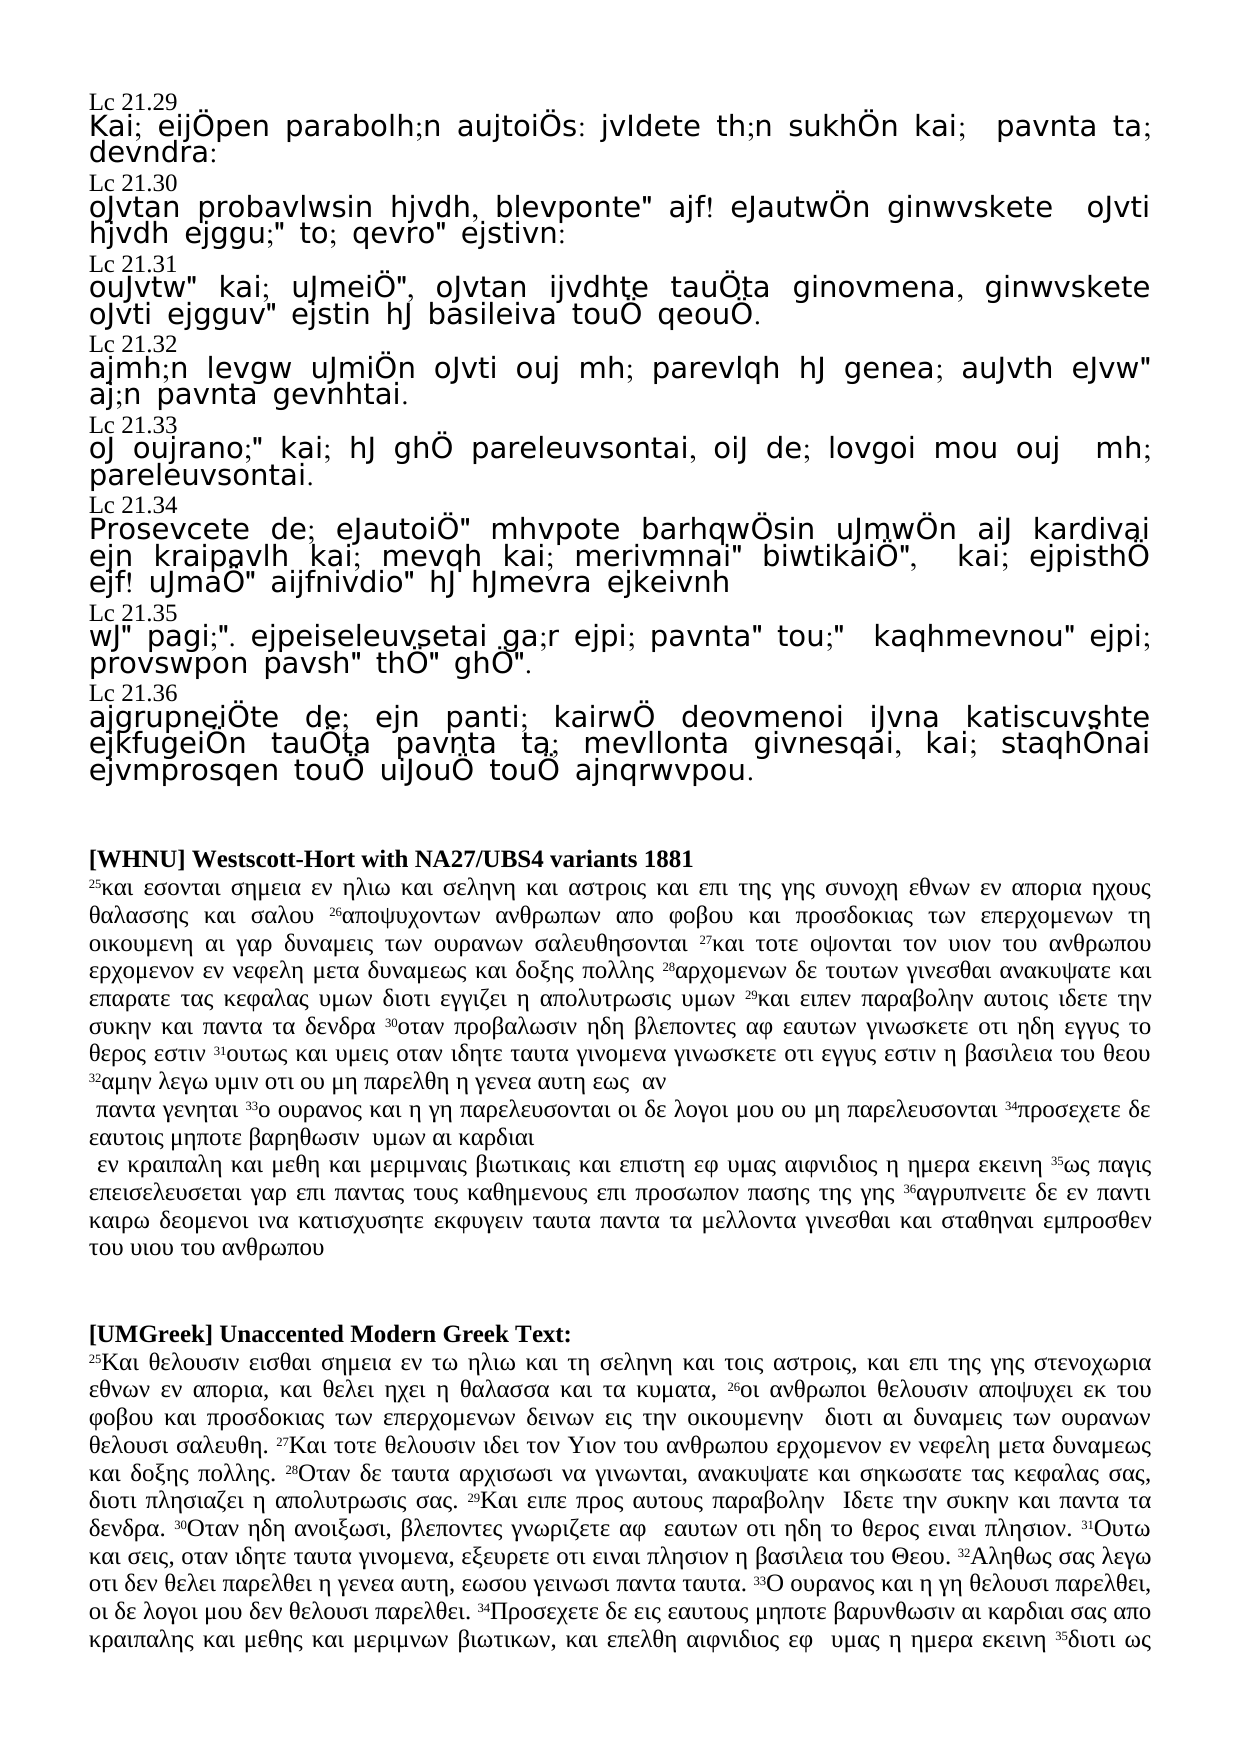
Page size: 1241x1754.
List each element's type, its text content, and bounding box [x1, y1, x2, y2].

text Kai; eijÖpen parabolh;n aujtoiÖs: jvIdete th;n sukhÖn kai; pavnta ta; devndra: [88, 116, 1152, 169]
text ajgrupneiÖte de; ejn panti; kairwÖ deovmenoi iJvna katiscuvshte ejkfugeiÖn tauÖta pavnta ta; mevllonta givnesqai, kai; staqhÖnai ejvmprosqen touÖ uiJouÖ touÖ ajnqrwvpou. [88, 707, 1152, 786]
text εν κραιπαλη και μεθη και μεριμναις βιωτικαις και επιστη εφ υμας αιφνιδιος η ημερα εκεινη 35ως παγις επεισελευσεται γαρ επι παντας τους καθημενους επι προσωπον πασης της γης 36αγρυπνειτε δε εν παντι καιρω δεομενοι ινα κατισχυσητε εκφυγειν ταυτα παντα τα μελλοντα γινεσθαι και σταθηναι εμπροσθεν του υιου του ανθρωπου [88, 1150, 1152, 1261]
text Lc 21.33 [88, 411, 1152, 439]
text [UMGreek] Unaccented Modern Greek Text: [88, 1320, 1152, 1348]
text Lc 21.30 [88, 169, 1152, 197]
text [WHNU] Westscott-Hort with NA27/UBS4 variants 1881 [88, 846, 1152, 873]
text 25και εσονται σημεια εν ηλιω και σεληνη και αστροις και επι της γης συνοχη εθνων εν απορια ηχους θαλασσης και σαλου 26αποψυχοντων ανθρωπων απο φοβου και προσδοκιας των επερχομενων τη οικουμενη αι γαρ δυναμεις των ουρανων σαλευθησονται 27και τοτε οψονται τον υιον του ανθρωπου ερχομενον εν νεφελη μετα δυναμεως και δοξης πολλης 28αρχομενων δε τουτων γινεσθαι ανακυψατε και επαρατε τας κεφαλας υμων διοτι εγγιζει η απολυτρωσις υμων 29και ειπεν παραβολην αυτοις ιδετε την συκην και παντα τα δενδρα 30οταν προβαλωσιν ηδη βλεποντες αφ εαυτων γινωσκετε οτι ηδη εγγυς το θερος εστιν 31ουτως και υμεις οταν ιδητε ταυτα γινομενα γινωσκετε οτι εγγυς εστιν η βασιλεια του θεου 32αμην λεγω υμιν οτι ου μη παρελθη η γενεα αυτη εως αν [88, 873, 1152, 1095]
text ouJvtw" kai; uJmeiÖ", oJvtan ijvdhte tauÖta ginovmena, ginwvskete oJvti ejgguv" ejstin hJ basileiva touÖ qeouÖ. [88, 277, 1152, 330]
text Lc 21.31 [88, 250, 1152, 277]
text Lc 21.34 [88, 492, 1152, 519]
text Lc 21.35 [88, 599, 1152, 626]
text wJ" pagi;". ejpeiseleuvsetai ga;r ejpi; pavnta" tou;" kaqhmevnou" ejpi; provswpon pavsh" thÖ" ghÖ". [88, 626, 1152, 679]
text oJvtan probavlwsin hjvdh, blevponte" ajf! eJautwÖn ginwvskete oJvti hjvdh ejggu;" to; qevro" ejstivn: [88, 197, 1152, 250]
text Lc 21.32 [88, 330, 1152, 358]
text ajmh;n levgw uJmiÖn oJvti ouj mh; parevlqh hJ genea; auJvth eJvw" aj;n pavnta gevnhtai. [88, 358, 1152, 411]
text 25Και θελουσιν εισθαι σημεια εν τω ηλιω και τη σεληνη και τοις αστροις, και επι της γης στενοχωρια εθνων εν απορια, και θελει ηχει η θαλασσα και τα κυματα, 26οι ανθρωποι θελουσιν αποψυχει εκ του φοβου και προσδοκιας των επερχομενων δεινων εις την οικουμενην διοτι αι δυναμεις των ουρανων θελουσι σαλευθη. 27Και τοτε θελουσιν ιδει τον Υιον του ανθρωπου ερχομενον εν νεφελη μετα δυναμεως και δοξης πολλης. 28Οταν δε ταυτα αρχισωσι να γινωνται, ανακυψατε και σηκωσατε τας κεφαλας σας, διοτι πλησιαζει η απολυτρωσις σας. 29Και ειπε προς αυτους παραβολην Ιδετε την συκην και παντα τα δενδρα. 30Οταν ηδη ανοιξωσι, βλεποντες γνωριζετε αφ εαυτων οτι ηδη το θερος ειναι πλησιον. 31Ουτω και σεις, οταν ιδητε ταυτα γινομενα, εξευρετε οτι ειναι πλησιον η βασιλεια του Θεου. 32Αληθως σας λεγω οτι δεν θελει παρελθει η γενεα αυτη, εωσου γεινωσι παντα ταυτα. 33Ο ουρανος και η γη θελουσι παρελθει, οι δε λογοι μου δεν θελουσι παρελθει. 34Προσεχετε δε εις εαυτους μηποτε βαρυνθωσιν αι καρδιαι σας απο κραιπαλης και μεθης και μεριμνων βιωτικων, και επελθη αιφνιδιος εφ υμας η ημερα εκεινη 35διοτι ως [88, 1348, 1152, 1653]
text Prosevcete de; eJautoiÖ" mhvpote barhqwÖsin uJmwÖn aiJ kardivai ejn kraipavlh kai; mevqh kai; merivmnai" biwtikaiÖ", kai; ejpisthÖ ejf! uJmaÖ" aijfnivdio" hJ hJmevra ejkeivnh [88, 519, 1152, 599]
text παντα γενηται 33ο ουρανος και η γη παρελευσονται οι δε λογοι μου ου μη παρελευσονται 34προσεχετε δε εαυτοις μηποτε βαρηθωσιν υμων αι καρδιαι [88, 1095, 1152, 1150]
text Lc 21.29 [88, 88, 1152, 116]
text Lc 21.36 [88, 679, 1152, 707]
text oJ oujrano;" kai; hJ ghÖ pareleuvsontai, oiJ de; lovgoi mou ouj mh; pareleuvsontai. [88, 439, 1152, 492]
